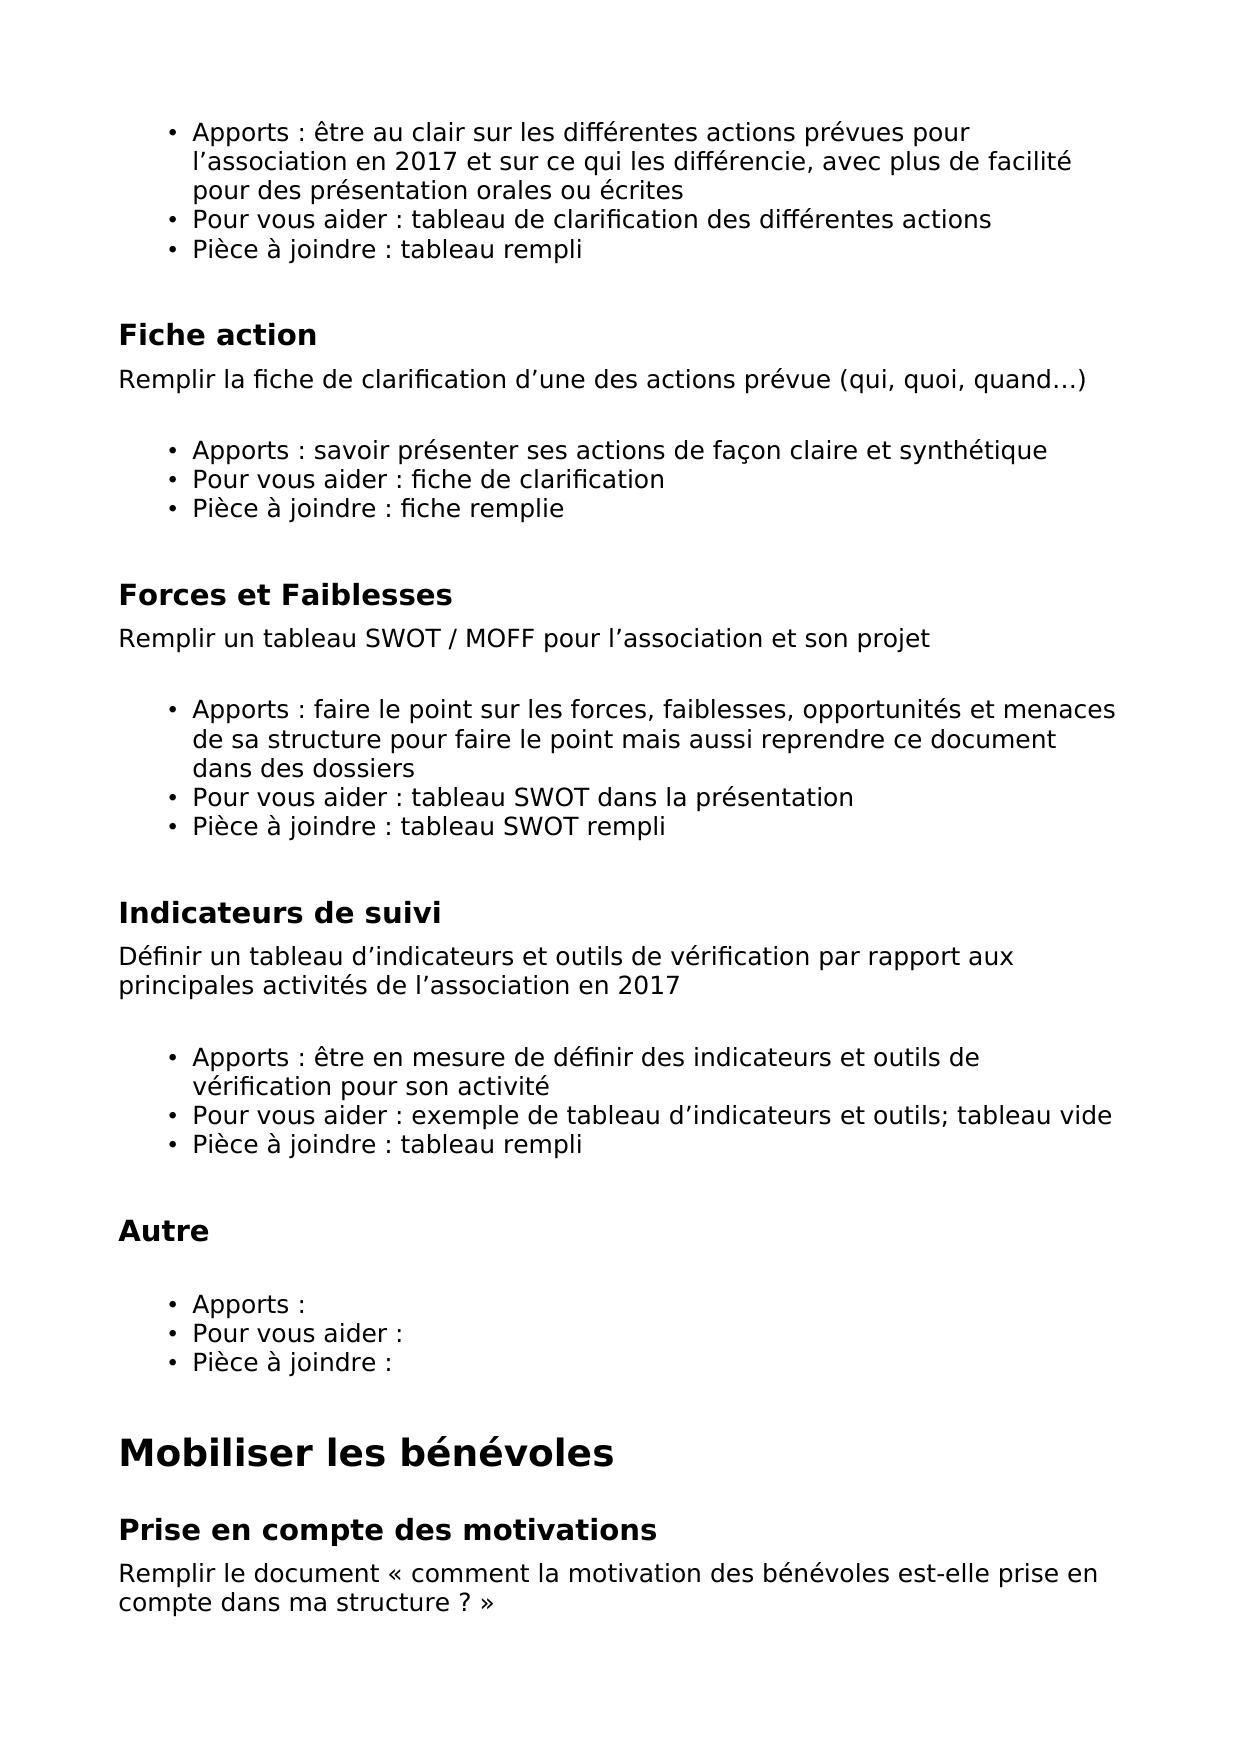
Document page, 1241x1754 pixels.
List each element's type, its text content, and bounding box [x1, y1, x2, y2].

list Pour vous aider : exemple de tableau d’indicateurs et outils; tableau vide [177, 1101, 1122, 1130]
list Apports : [177, 1290, 1122, 1319]
text Remplir la fiche de clarification d’une des actions prévue (qui, quoi, quand…) [118, 365, 1122, 394]
list Pour vous aider : tableau de clarification des différentes actions [177, 206, 1122, 235]
list Apports : savoir présenter ses actions de façon claire et synthétique [177, 436, 1122, 465]
list Apports : être en mesure de définir des indicateurs et outils de vérification pour son activité [177, 1043, 1122, 1101]
subtitle Indicateurs de suivi [118, 896, 1122, 930]
list Pièce à joindre : tableau SWOT rempli [177, 812, 1122, 841]
text Remplir un tableau SWOT / MOFF pour l’association et son projet [118, 624, 1122, 654]
list Pièce à joindre : [177, 1348, 1122, 1377]
text Définir un tableau d’indicateurs et outils de vérification par rapport aux principales activités de l’association en 2017 [118, 942, 1122, 1001]
subtitle Forces et Faiblesses [118, 578, 1122, 612]
list Pièce à joindre : tableau rempli [177, 235, 1122, 264]
list Apports : faire le point sur les forces, faiblesses, opportunités et menaces de sa structure pour faire le point mais aussi reprendre ce document dans des dossiers [177, 696, 1122, 783]
subtitle Fiche action [118, 318, 1122, 352]
subtitle Mobiliser les bénévoles [118, 1432, 1122, 1475]
list Pour vous aider : tableau SWOT dans la présentation [177, 783, 1122, 812]
subtitle Autre [118, 1214, 1122, 1248]
text Remplir le document « comment la motivation des bénévoles est-elle prise en compte dans ma structure ? » [118, 1559, 1122, 1618]
list Pour vous aider : [177, 1319, 1122, 1348]
list Pièce à joindre : fiche remplie [177, 494, 1122, 523]
subtitle Prise en compte des motivations [118, 1513, 1122, 1547]
list Pour vous aider : fiche de clarification [177, 465, 1122, 494]
list Apports : être au clair sur les différentes actions prévues pour l’association en 2017 et sur ce qui les différencie, avec plus de facilité pour des présentation orales ou écrites [177, 118, 1122, 206]
list Pièce à joindre : tableau rempli [177, 1130, 1122, 1159]
